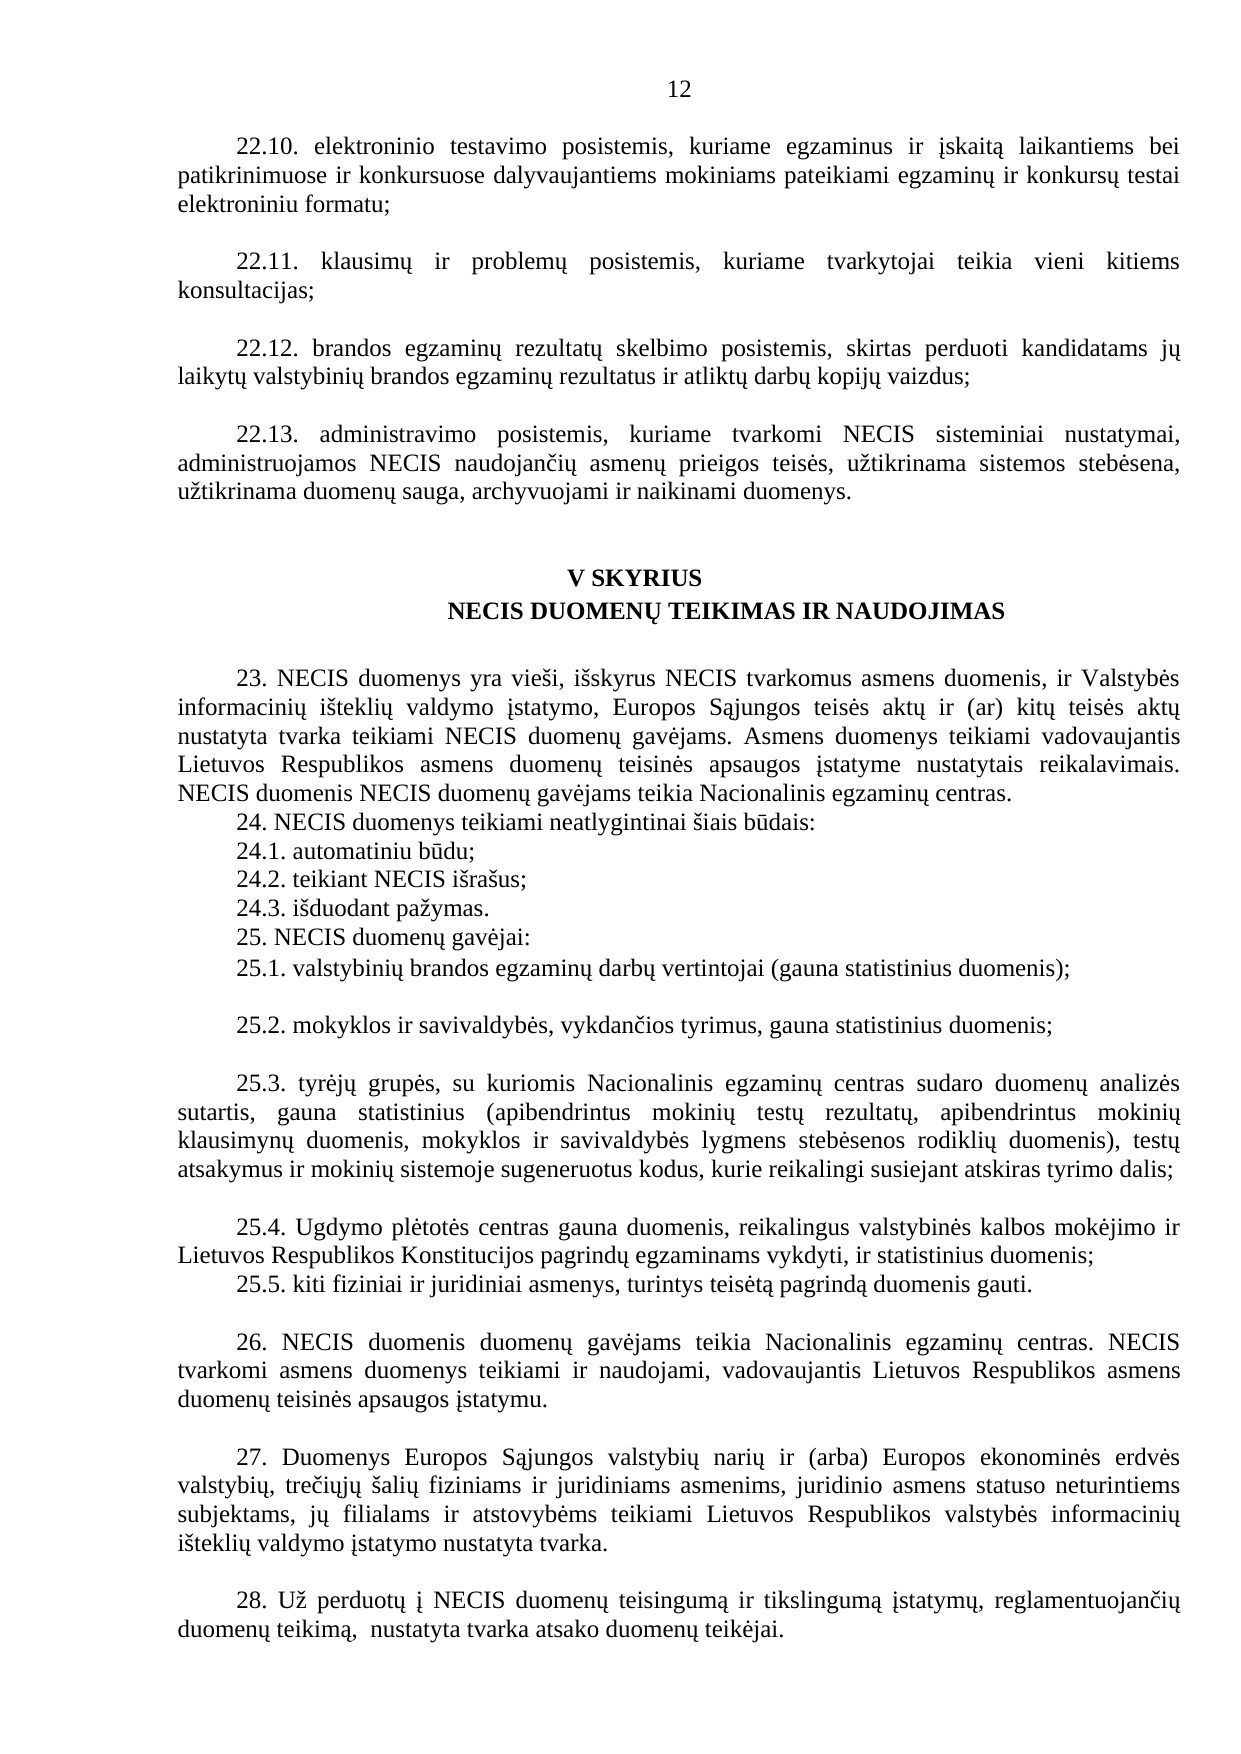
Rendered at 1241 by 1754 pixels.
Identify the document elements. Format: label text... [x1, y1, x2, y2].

text 28. Už perduotų į NECIS duomenų teisingumą ir tikslingumą įstatymų, reglamentuojančių duomenų teikimą, nustatyta tvarka atsako duomenų teikėjai. [177, 1586, 1181, 1643]
text 25.5. kiti fiziniai ir juridiniai asmenys, turintys teisėtą pagrindą duomenis gauti. [177, 1269, 1181, 1298]
text 24. NECIS duomenys teikiami neatlygintinai šiais būdais: [177, 807, 1181, 836]
text 25.4. Ugdymo plėtotės centras gauna duomenis, reikalingus valstybinės kalbos mokėjimo ir Lietuvos Respublikos Konstitucijos pagrindų egzaminams vykdyti, ir statistinius duomenis; [177, 1212, 1181, 1269]
text 25. NECIS duomenų gavėjai: [177, 922, 1181, 951]
text 25.3. tyrėjų grupės, su kuriomis Nacionalinis egzaminų centras sudaro duomenų analizės sutartis, gauna statistinius (apibendrintus mokinių testų rezultatų, apibendrintus mokinių klausimynų duomenis, mokyklos ir savivaldybės lygmens stebėsenos rodiklių duomenis), testų atsakymus ir mokinių sistemoje sugeneruotus kodus, kurie reikalingi susiejant atskiras tyrimo dalis; [177, 1068, 1181, 1183]
text 26. NECIS duomenis duomenų gavėjams teikia Nacionalinis egzaminų centras. NECIS tvarkomi asmens duomenys teikiami ir naudojami, vadovaujantis Lietuvos Respublikos asmens duomenų teisinės apsaugos įstatymu. [177, 1327, 1181, 1413]
text 22.11. klausimų ir problemų posistemis, kuriame tvarkytojai teikia vieni kitiems konsultacijas; [177, 246, 1181, 304]
text 24.3. išduodant pažymas. [177, 893, 1181, 922]
text 23. NECIS duomenys yra vieši, išskyrus NECIS tvarkomus asmens duomenis, ir Valstybės informacinių išteklių valdymo įstatymo, Europos Sąjungos teisės aktų ir (ar) kitų teisės aktų nustatyta tvarka teikiami NECIS duomenų gavėjams. Asmens duomenys teikiami vadovaujantis Lietuvos Respublikos asmens duomenų teisinės apsaugos įstatyme nustatytais reikalavimais. NECIS duomenis NECIS duomenų gavėjams teikia Nacionalinis egzaminų centras. [177, 663, 1181, 807]
text 25.1. valstybinių brandos egzaminų darbų vertintojai (gauna statistinius duomenis); [177, 953, 1181, 982]
text 24.1. automatiniu būdu; [177, 836, 1181, 864]
text 22.12. brandos egzaminų rezultatų skelbimo posistemis, skirtas perduoti kandidatams jų laikytų valstybinių brandos egzaminų rezultatus ir atliktų darbų kopijų vaizdus; [177, 333, 1181, 390]
text V SKYRIUS [437, 563, 1240, 591]
text 24.2. teikiant NECIS išrašus; [177, 864, 1181, 893]
text 22.10. elektroninio testavimo posistemis, kuriame egzaminus ir įskaitą laikantiems bei patikrinimuose ir konkursuose dalyvaujantiems mokiniams pateikiami egzaminų ir konkursų testai elektroniniu formatu; [177, 131, 1181, 218]
text 27. Duomenys Europos Sąjungos valstybių narių ir (arba) Europos ekonominės erdvės valstybių, trečiųjų šalių fiziniams ir juridiniams asmenims, juridinio asmens statuso neturintiems subjektams, jų filialams ir atstovybėms teikiami Lietuvos Respublikos valstybės informacinių išteklių valdymo įstatymo nustatyta tvarka. [177, 1442, 1181, 1557]
text 22.13. administravimo posistemis, kuriame tvarkomi NECIS sisteminiai nustatymai, administruojamos NECIS naudojančių asmenų prieigos teisės, užtikrinama sistemos stebėsena, užtikrinama duomenų sauga, archyvuojami ir naikinami duomenys. [177, 419, 1181, 505]
text 25.2. mokyklos ir savivaldybės, vykdančios tyrimus, gauna statistinius duomenis; [177, 1011, 1181, 1039]
text NECIS DUOMENŲ TEIKIMAS IR NAUDOJIMAS [177, 596, 1240, 625]
